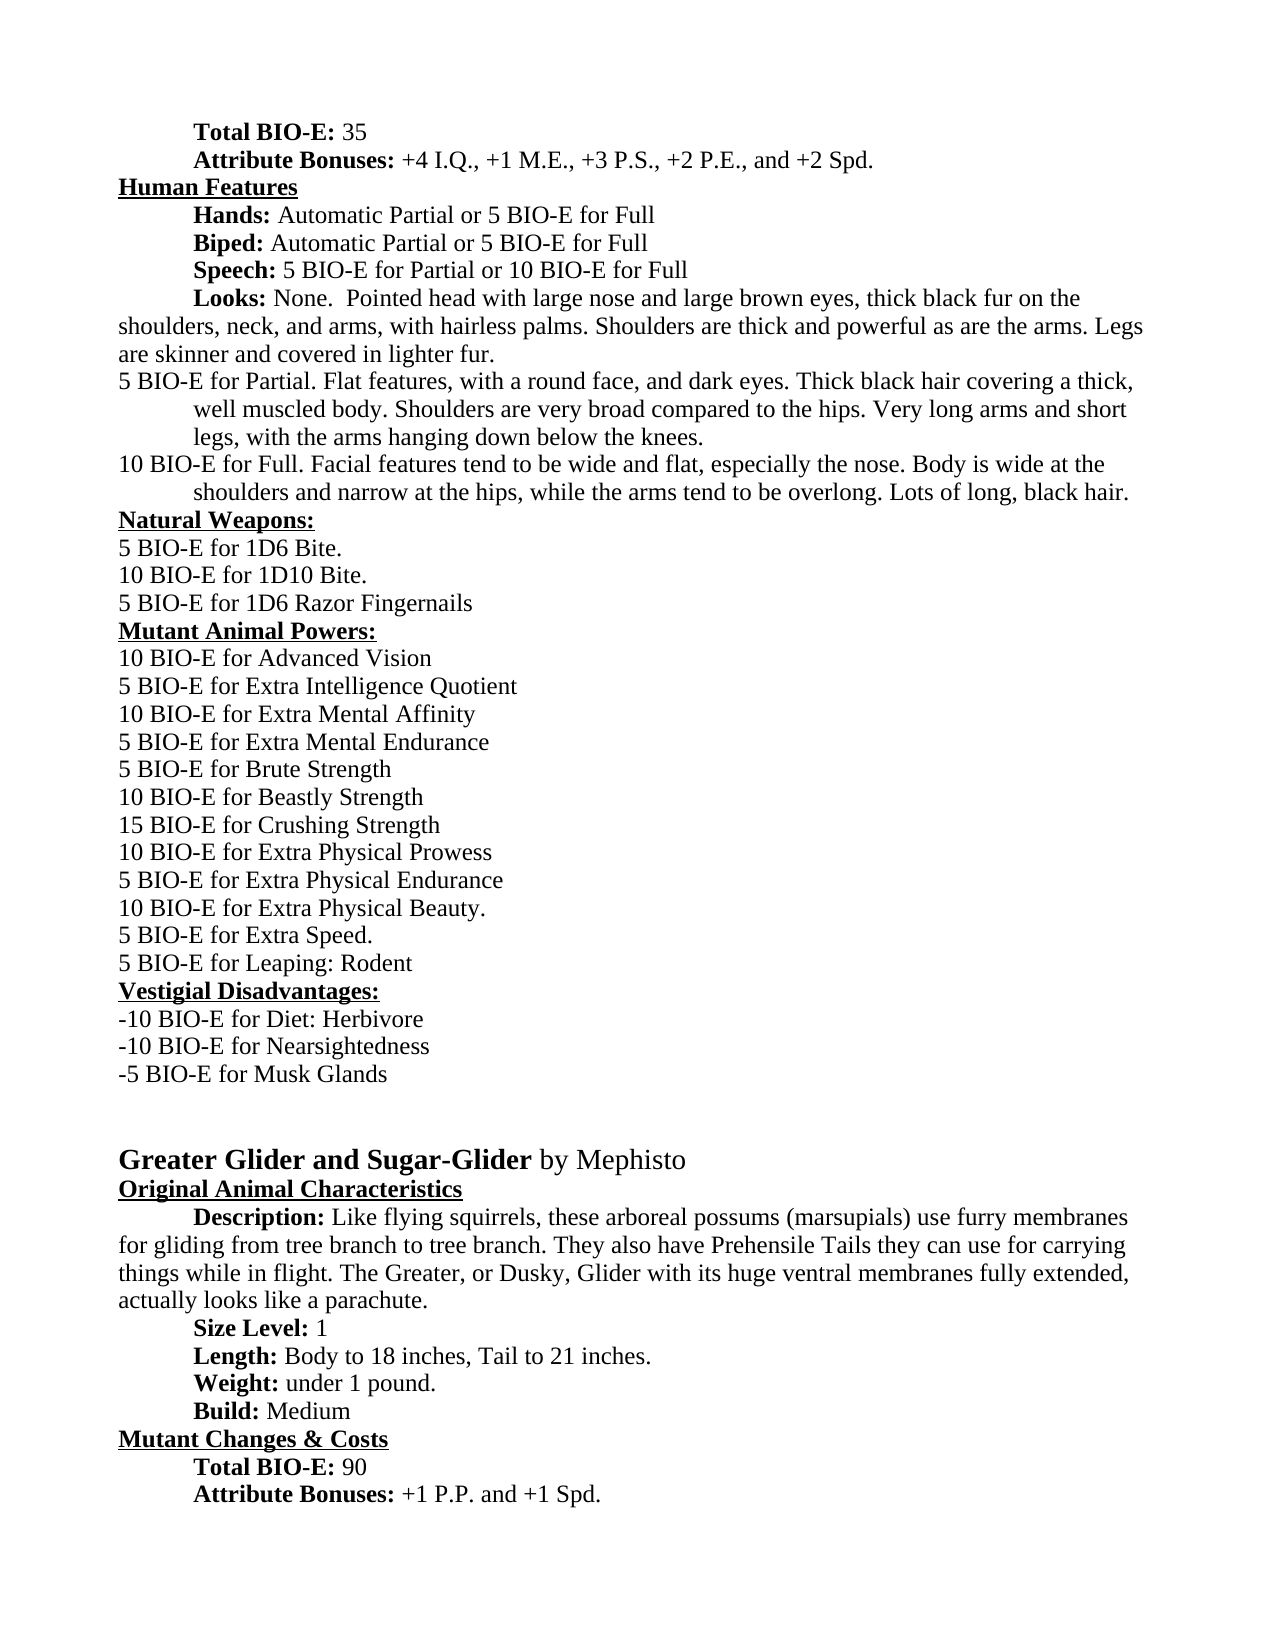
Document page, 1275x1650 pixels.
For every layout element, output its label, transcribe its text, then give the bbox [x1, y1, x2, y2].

text -5 BIO-E for Musk Glands [118, 1060, 1157, 1088]
text Attribute Bonuses: +4 I.Q., +1 M.E., +3 P.S., +2 P.E., and +2 Spd. [118, 146, 1157, 173]
text Size Level: 1 [118, 1314, 1157, 1342]
text 5 BIO-E for Extra Mental Endurance [118, 728, 1157, 755]
text Natural Weapons: [118, 506, 1157, 534]
text Total BIO-E: 35 [118, 118, 1157, 146]
text 10 BIO-E for Advanced Vision [118, 644, 1157, 672]
text Looks: None. Pointed head with large nose and large brown eyes, thick black fur on the shoulders, neck, and arms, with hairless palms. Shoulders are thick and powerful as are the arms. Legs are skinner and covered in lighter fur. [118, 284, 1157, 367]
text Total BIO-E: 90 [118, 1453, 1157, 1480]
text 15 BIO-E for Crushing Strength [118, 811, 1157, 838]
text 5 BIO-E for 1D6 Razor Fingernails [118, 589, 1157, 617]
subtitle Greater Glider and Sugar-Glider by Mephisto [118, 1143, 1157, 1176]
text Vestigial Disadvantages: [118, 977, 1157, 1005]
text -10 BIO-E for Nearsightedness [118, 1032, 1157, 1060]
text -10 BIO-E for Diet: Herbivore [118, 1005, 1157, 1032]
text 5 BIO-E for Extra Physical Endurance [118, 866, 1157, 894]
text Weight: under 1 pound. [118, 1369, 1157, 1397]
text 5 BIO-E for Brute Strength [118, 755, 1157, 783]
text Human Features [118, 173, 1157, 201]
text Mutant Changes & Costs [118, 1425, 1157, 1453]
text 10 BIO-E for 1D10 Bite. [118, 561, 1157, 589]
text 5 BIO-E for Partial. Flat features, with a round face, and dark eyes. Thick black hair covering a thick, well muscled body. Shoulders are very broad compared to the hips. Very long arms and short legs, with the arms hanging down below the knees. [118, 367, 1157, 451]
text 10 BIO-E for Extra Mental Affinity [118, 700, 1157, 728]
text Original Animal Characteristics [118, 1176, 1157, 1203]
text 10 BIO-E for Full. Facial features tend to be wide and flat, especially the nose. Body is wide at the shoulders and narrow at the hips, while the arms tend to be overlong. Lots of long, black hair. [118, 451, 1157, 506]
text Description: Like flying squirrels, these arboreal possums (marsupials) use furry membranes for gliding from tree branch to tree branch. They also have Prehensile Tails they can use for carrying things while in flight. The Greater, or Dusky, Glider with its huge ventral membranes fully extended, actually looks like a parachute. [118, 1203, 1157, 1314]
text 5 BIO-E for 1D6 Bite. [118, 534, 1157, 561]
text 5 BIO-E for Leaping: Rodent [118, 949, 1157, 977]
text 5 BIO-E for Extra Intelligence Quotient [118, 672, 1157, 700]
text 10 BIO-E for Beastly Strength [118, 783, 1157, 811]
text Build: Medium [118, 1397, 1157, 1425]
text Biped: Automatic Partial or 5 BIO-E for Full [118, 229, 1157, 257]
text 10 BIO-E for Extra Physical Prowess [118, 838, 1157, 866]
text Hands: Automatic Partial or 5 BIO-E for Full [118, 201, 1157, 229]
text Speech: 5 BIO-E for Partial or 10 BIO-E for Full [118, 257, 1157, 284]
text Length: Body to 18 inches, Tail to 21 inches. [118, 1342, 1157, 1369]
text 5 BIO-E for Extra Speed. [118, 922, 1157, 949]
text Mutant Animal Powers: [118, 617, 1157, 644]
text 10 BIO-E for Extra Physical Beauty. [118, 894, 1157, 922]
text Attribute Bonuses: +1 P.P. and +1 Spd. [118, 1480, 1157, 1508]
